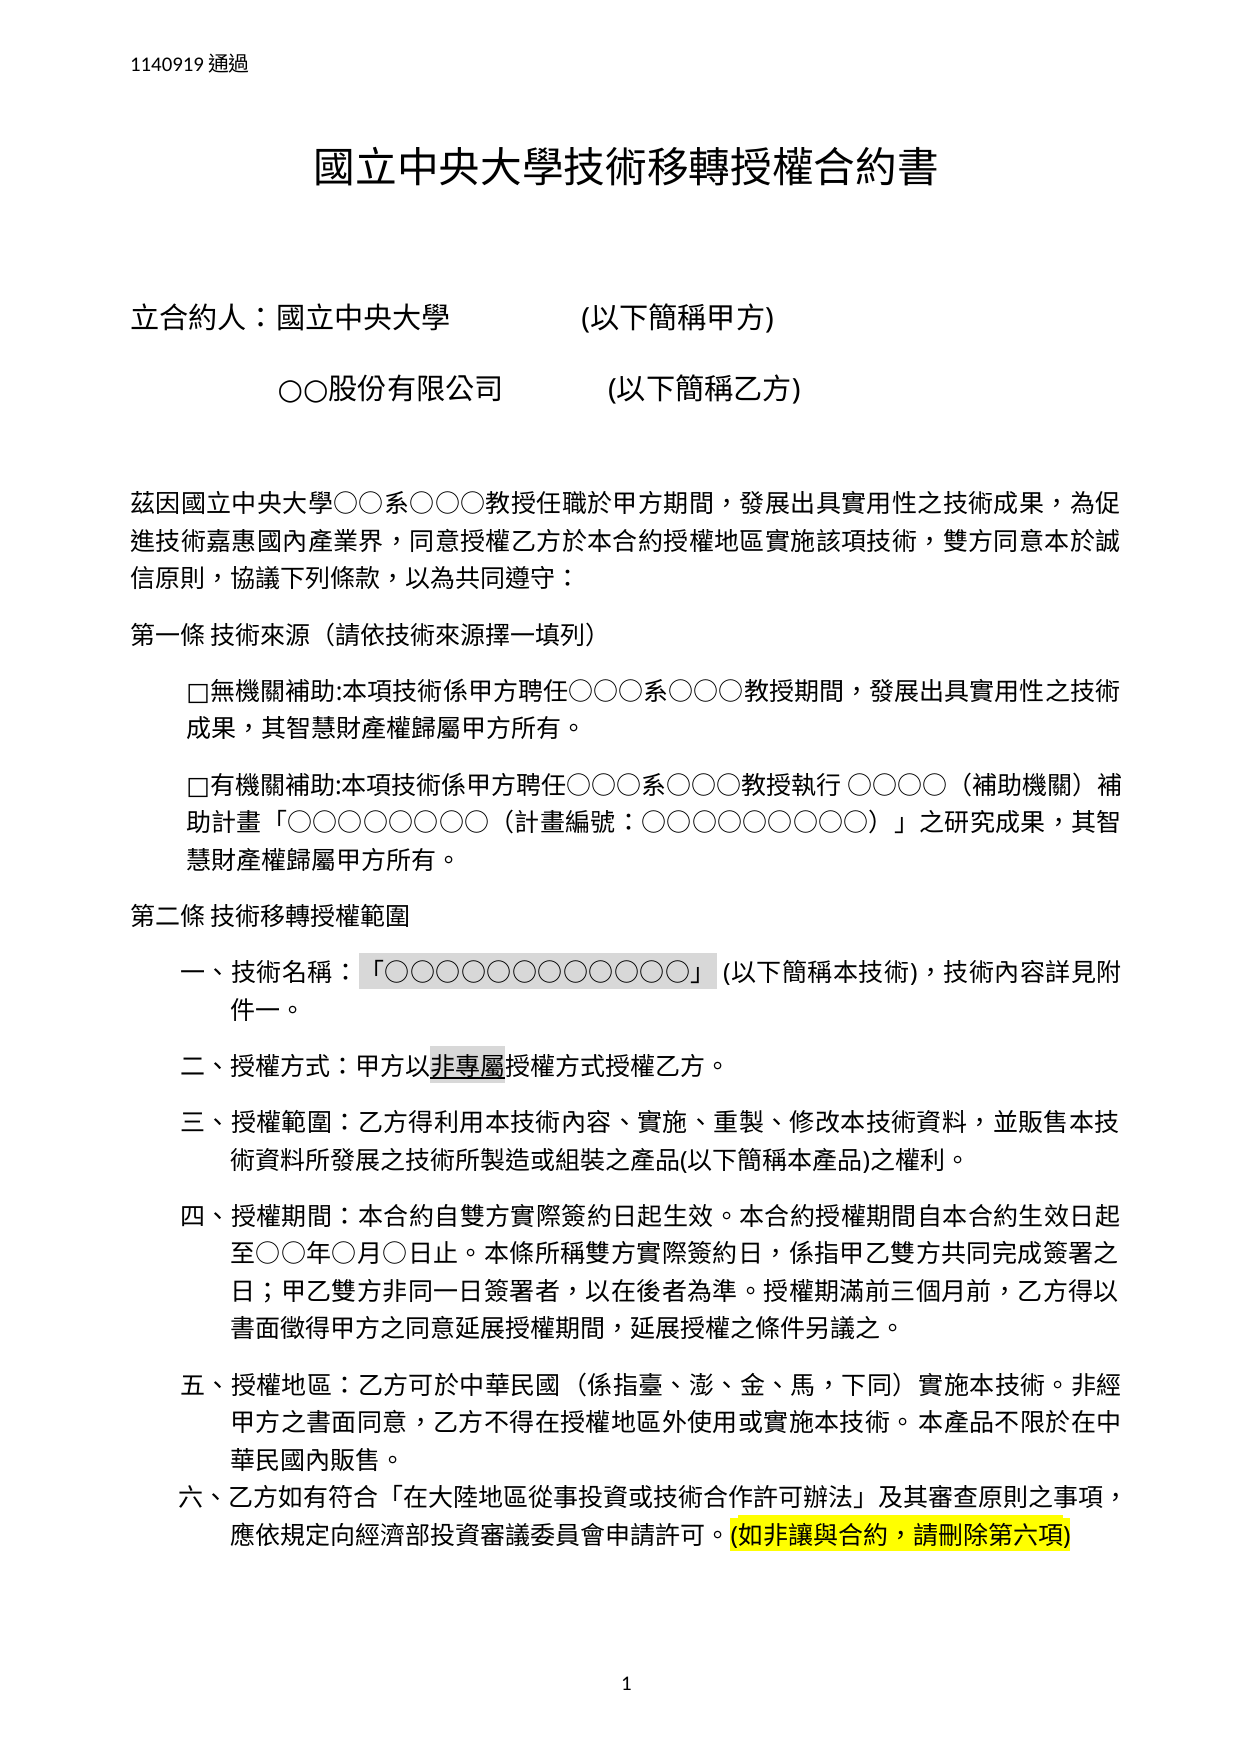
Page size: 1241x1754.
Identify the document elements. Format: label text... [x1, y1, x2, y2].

text 茲因國立中央大學○○系○○○教授任職於甲方期間，發展出具實用性之技術成果，為促進技術嘉惠國內產業界，同意授權乙方於本合約授權地區實施該項技術，雙方同意本於誠信原則，協議下列條款，以為共同遵守： [130, 483, 1122, 596]
text □無機關補助:本項技術係甲方聘任○○○系○○○教授期間，發展出具實用性之技術成果，其智慧財產權歸屬甲方所有。 [186, 671, 1122, 746]
text 國立中央大學技術移轉授權合約書 [130, 127, 1122, 202]
text 五、授權地區：乙方可於中華民國（係指臺、澎、金、馬，下同）實施本技術。非經甲方之書面同意，乙方不得在授權地區外使用或實施本技術。本產品不限於在中華民國內販售。 [180, 1364, 1122, 1477]
text 立合約人：國立中央大學 (以下簡稱甲方) [130, 294, 1122, 337]
text 一、技術名稱：「○○○○○○○○○○○○」 (以下簡稱本技術)，技術內容詳見附件一。 [180, 952, 1122, 1027]
text □有機關補助:本項技術係甲方聘任○○○系○○○教授執行 ○○○○（補助機關）補助計畫「○○○○○○○○（計畫編號：○○○○○○○○○）」之研究成果，其智慧財產權歸屬甲方所有。 [186, 764, 1122, 877]
text ○○股份有限公司 (以下簡稱乙方) [130, 366, 1122, 408]
text 三、授權範圍：乙方得利用本技術內容、實施、重製、修改本技術資料，並販售本技術資料所發展之技術所製造或組裝之產品(以下簡稱本產品)之權利。 [180, 1102, 1122, 1177]
text 六、乙方如有符合「在大陸地區從事投資或技術合作許可辦法」及其審查原則之事項，應依規定向經濟部投資審議委員會申請許可。(如非讓與合約，請刪除第六項) [178, 1477, 1122, 1552]
text 二、授權方式：甲方以非專屬授權方式授權乙方。 [180, 1046, 1122, 1083]
text 第一條 技術來源（請依技術來源擇一填列） [130, 614, 1122, 652]
text 第二條 技術移轉授權範圍 [130, 896, 1122, 933]
text 四、授權期間：本合約自雙方實際簽約日起生效。本合約授權期間自本合約生效日起至○○年○月○日止。本條所稱雙方實際簽約日，係指甲乙雙方共同完成簽署之日；甲乙雙方非同一日簽署者，以在後者為準。授權期滿前三個月前，乙方得以書面徵得甲方之同意延展授權期間，延展授權之條件另議之。 [180, 1196, 1122, 1346]
